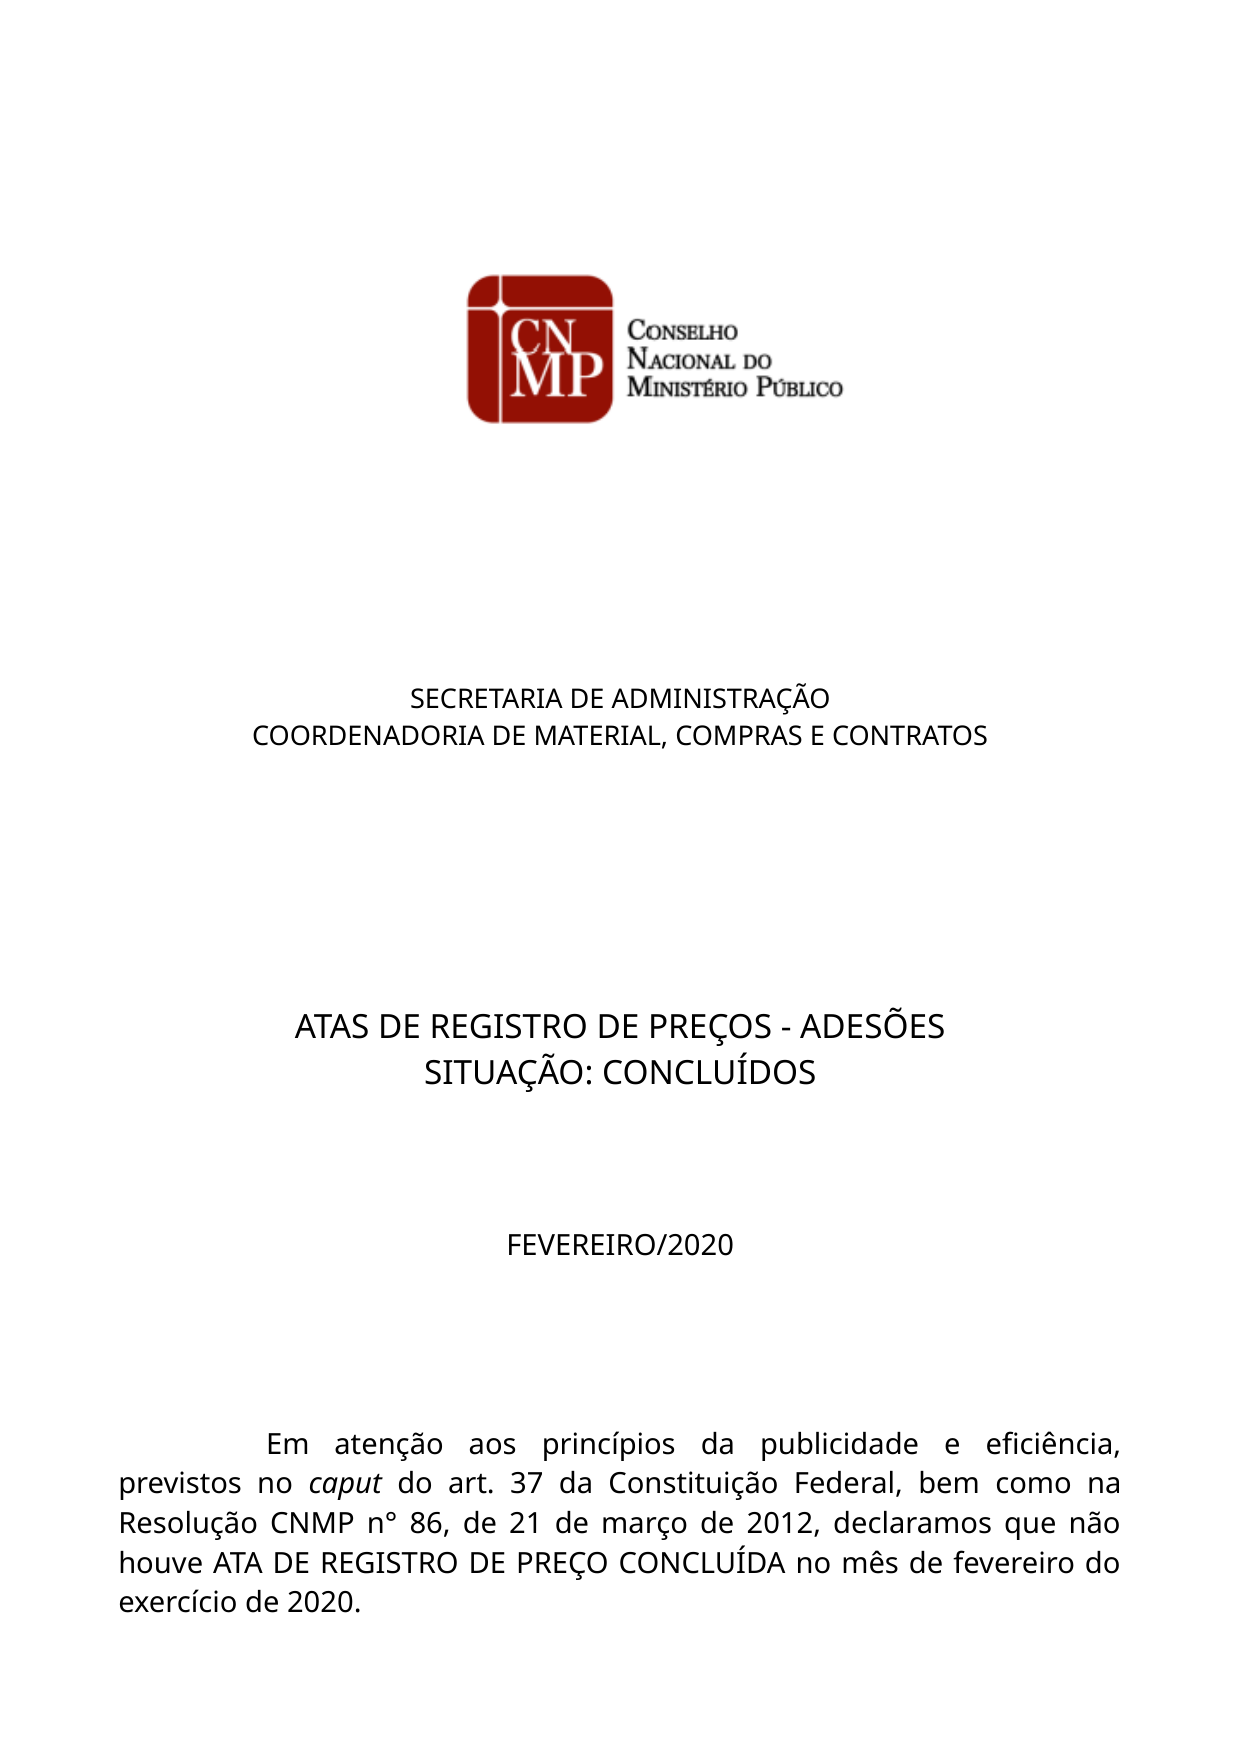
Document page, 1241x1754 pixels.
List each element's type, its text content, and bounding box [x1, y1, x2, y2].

text Em atenção aos princípios da publicidade e eficiência, previstos no caput do art. 37 da Constituição Federal, bem como na Resolução CNMP n° 86, de 21 de março de 2012, declaramos que não houve ATA DE REGISTRO DE PREÇO CONCLUÍDA no mês de fevereiro do exercício de 2020. [118, 1423, 1122, 1621]
text SITUAÇÃO: CONCLUÍDOS [118, 1049, 1122, 1094]
text COORDENADORIA DE MATERIAL, COMPRAS E CONTRATOS [118, 717, 1122, 753]
text SECRETARIA DE ADMINISTRAÇÃO [118, 680, 1122, 717]
text FEVEREIRO/2020 [118, 1224, 1122, 1264]
text ATAS DE REGISTRO DE PREÇOS - ADESÕES [118, 1003, 1122, 1049]
